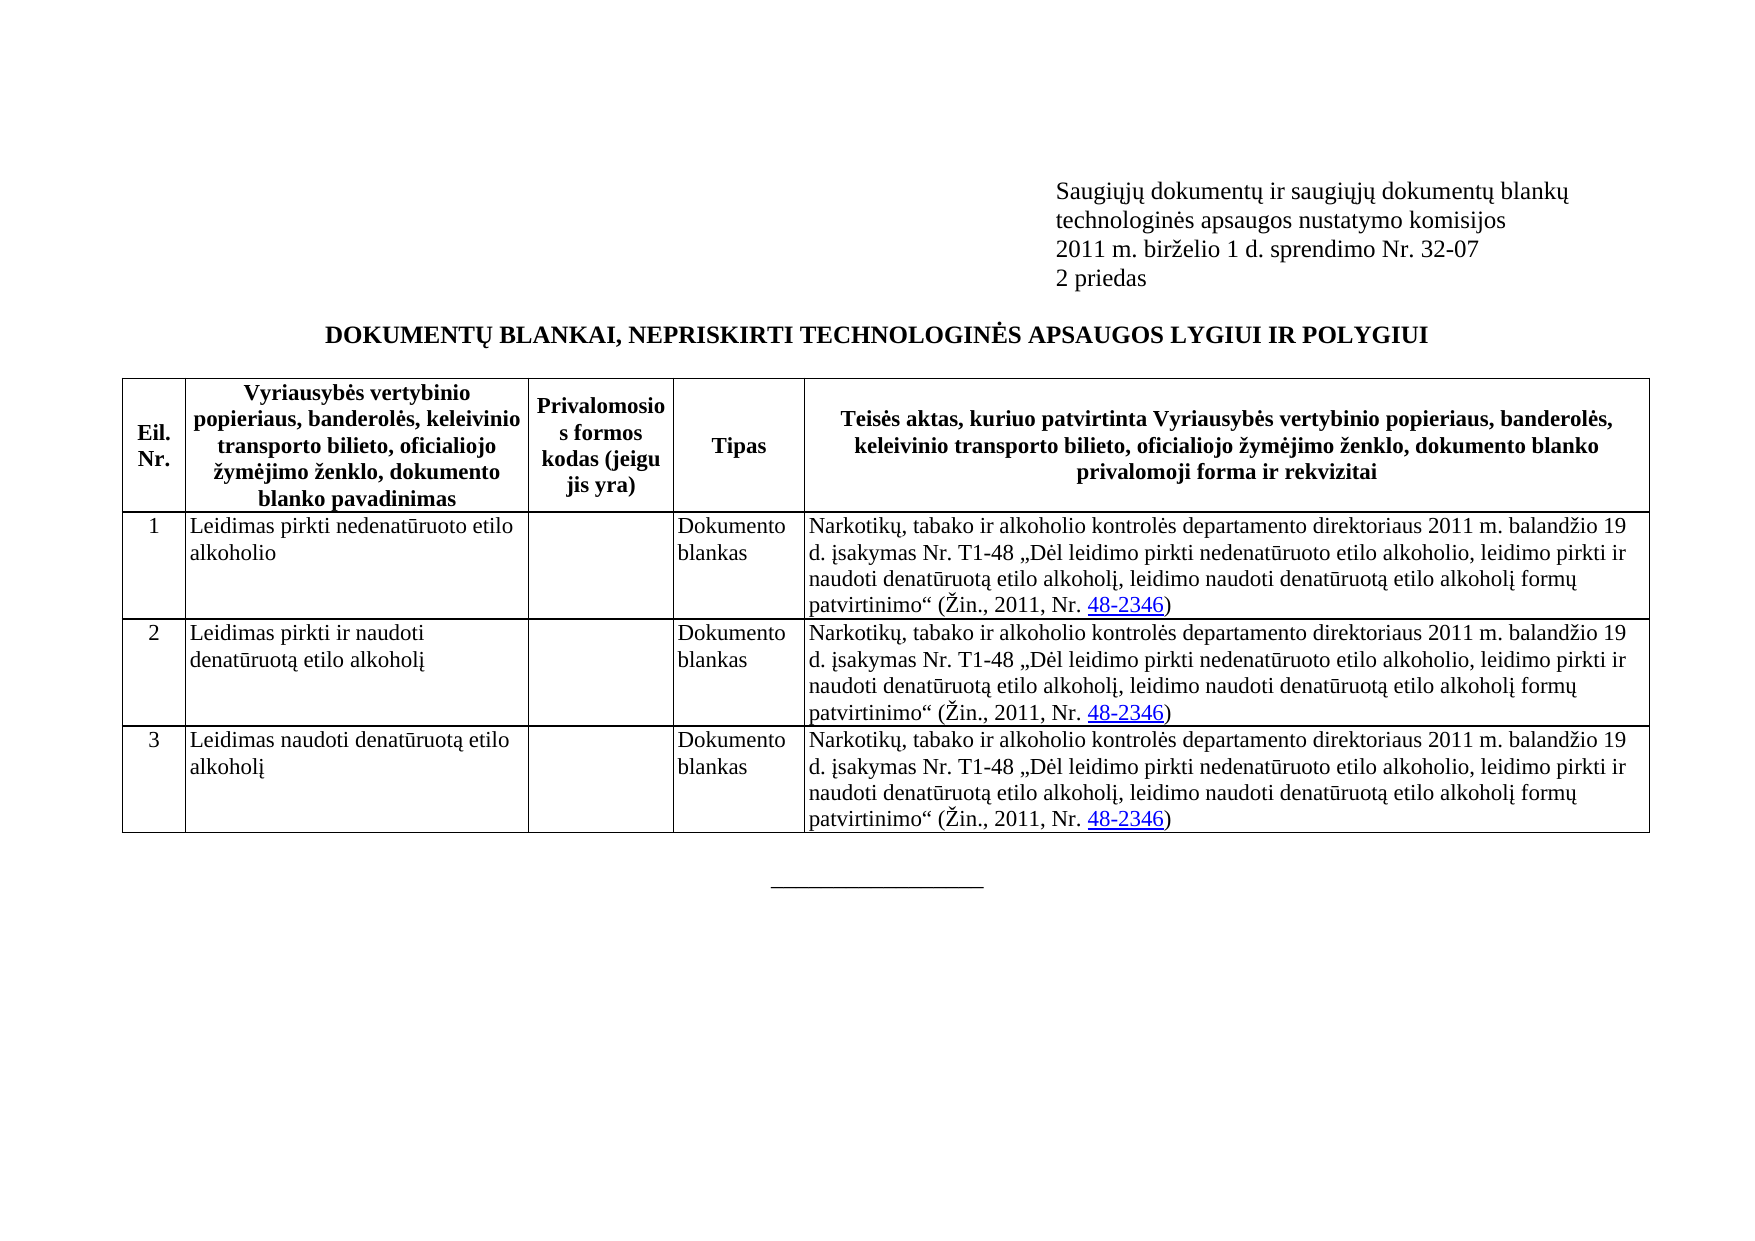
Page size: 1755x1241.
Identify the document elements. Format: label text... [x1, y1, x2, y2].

text DOKUMENTŲ BLANKAI, NEPRISKIRTI TECHNOLOGINĖS APSAUGOS LYGIUI IR POLYGIUI [118, 320, 1636, 349]
table_cell Leidimas pirkti ir naudoti denatūruotą etilo alkoholį [186, 620, 528, 725]
table_cell 1 [123, 513, 185, 618]
table_header Eil. Nr. [123, 379, 185, 511]
table_cell [529, 513, 673, 618]
table_cell [529, 620, 673, 725]
table_cell Dokumento blankas [674, 513, 804, 618]
text _________________ [118, 862, 1636, 891]
text 2011 m. birželio 1 d. sprendimo Nr. 32-07 [1056, 234, 1636, 263]
table_header Privalomosios formos kodas (jeigu jis yra) [529, 379, 673, 511]
table_header Teisės aktas, kuriuo patvirtinta Vyriausybės vertybinio popieriaus, banderolės, keleivinio transporto bilieto, oficialiojo žymėjimo ženklo, dokumento blanko privalomoji forma ir rekvizitai [805, 379, 1649, 511]
table_header Tipas [674, 379, 804, 511]
table_cell [529, 727, 673, 832]
table_cell Dokumento blankas [674, 727, 804, 832]
table_cell Leidimas pirkti nedenatūruoto etilo alkoholio [186, 513, 528, 618]
table_cell Dokumento blankas [674, 620, 804, 725]
table_cell Leidimas naudoti denatūruotą etilo alkoholį [186, 727, 528, 832]
table_cell 3 [123, 727, 185, 832]
text technologinės apsaugos nustatymo komisijos [1056, 205, 1636, 234]
text 2 priedas [1056, 263, 1636, 291]
table_cell 2 [123, 620, 185, 725]
text Saugiųjų dokumentų ir saugiųjų dokumentų blankų [1056, 176, 1636, 205]
